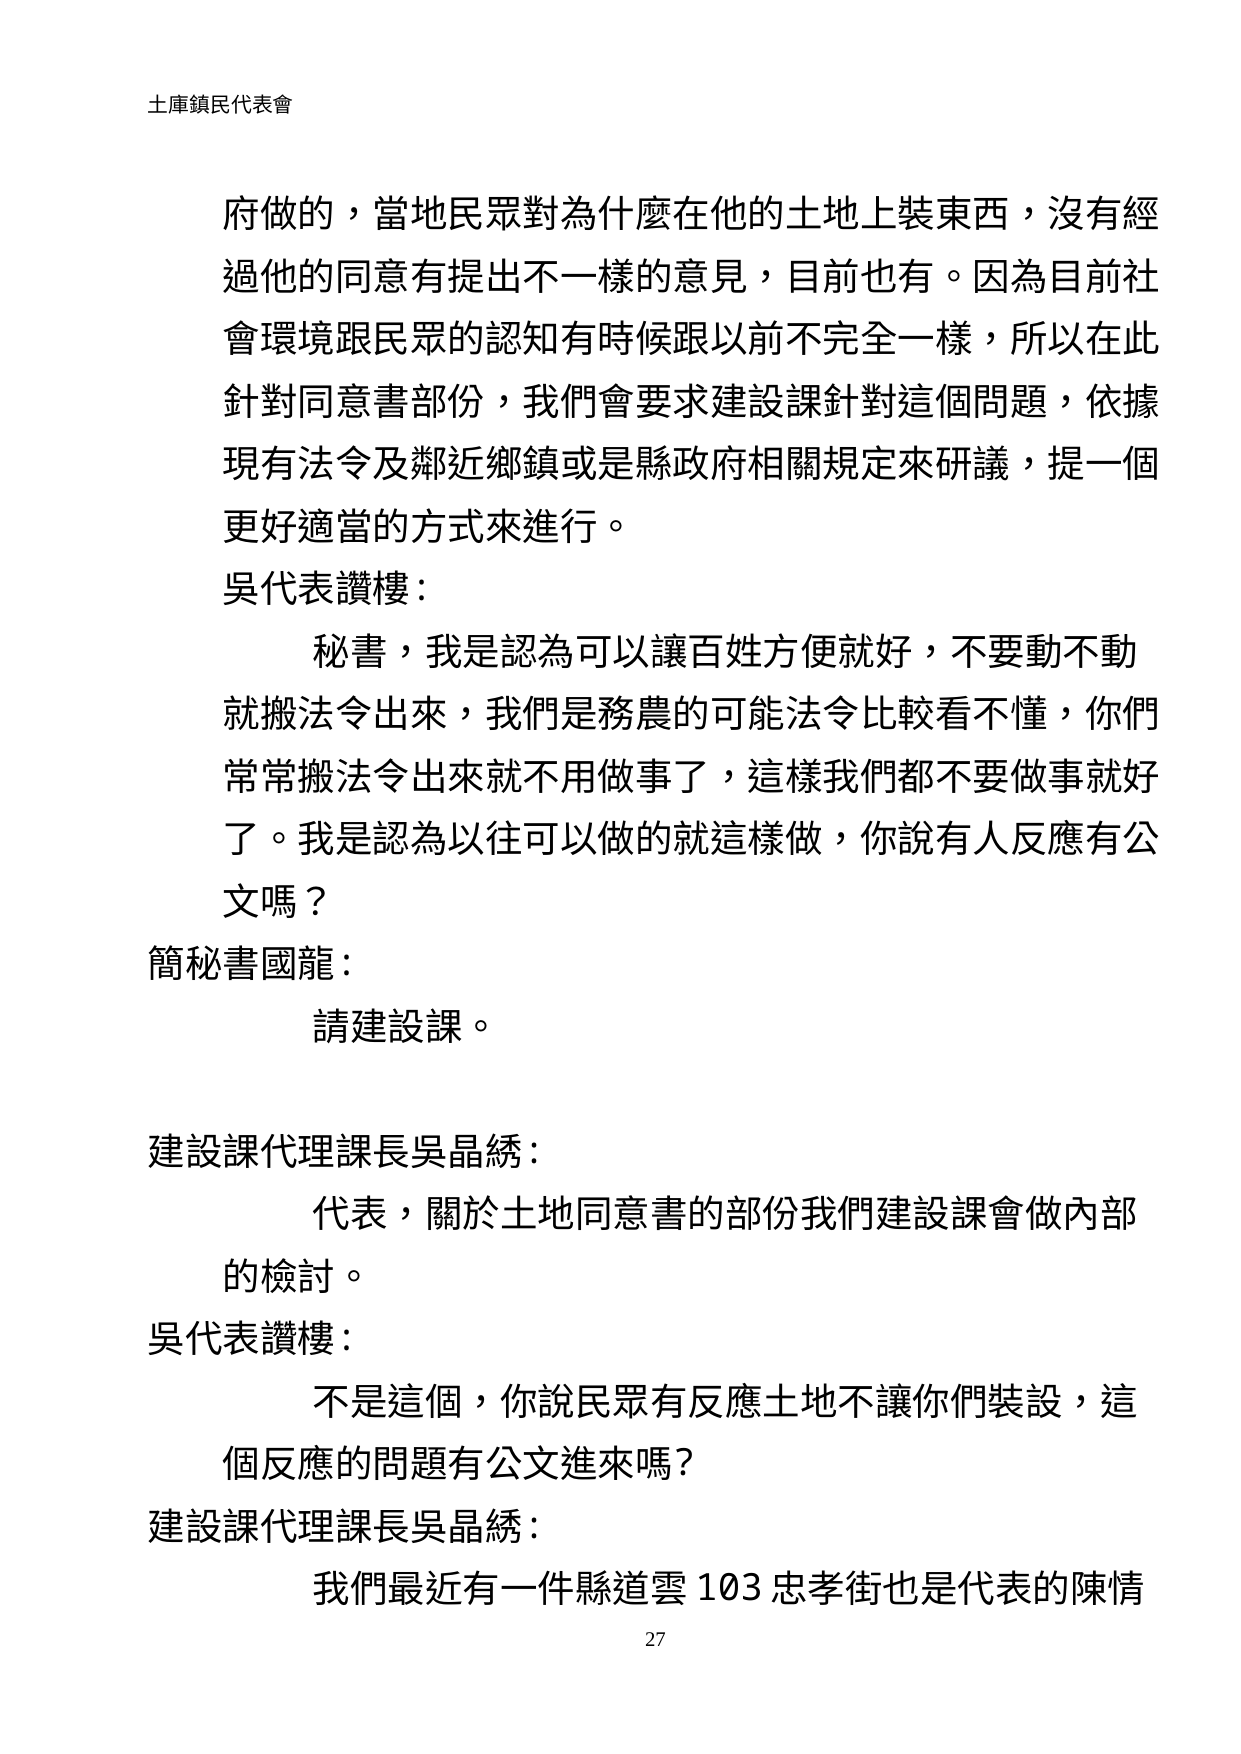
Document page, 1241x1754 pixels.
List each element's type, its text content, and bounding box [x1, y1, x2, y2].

text 建設課代理課長吳晶綉: [148, 1482, 1162, 1544]
text 請建設課。 [223, 982, 1162, 1044]
text 簡秘書國龍: [148, 919, 1162, 982]
text 主席、副主席、各位代表先進、代表會秘書、代表會工作同仁、鎮長、本所同仁大家好!有關剛剛吳代表提出的，過去我在這邊之前，在裝設部份是新到任同仁，這個同仁接任之後，針對這個土地同意書的取得，在法規上面他認為有取得土地同意書的需要，這是法規面的部份。現實面過去確實對取得同意書上面並沒有很明確的去要求，當然隨著時代不一樣，對土地的使用加上同仁對公務的運用及法令上有一些他的看法，牽涉法令的部份，當然他有拿出法令我們尊重。不過剛才課長有說針對這個問題，他們課內未來同意書的取得方式或是必要性，他們會再研議。目前研議還沒完成之前，我有要求建設課如果需要拿到同意書，應該是公所要去要求拿，拿的過程如果有困難或是需要里長或是代表協助時，再邀請拜託里長或是代表協助。拿同意書的權責應該是建設課，因為這是行政工作，他認為他有需要這是行政工作需要一部份的文件，是業務單位要去拿，過去承辦人在表述這件事時可能表述的不完整，所以產生疑慮。目前有幾件有拿同意書的，目前有一件縣府做的，當地民眾對為什麼在他的土地上裝東西，沒有經過他的同意有提出不一樣的意見，目前也有。因為目前社會環境跟民眾的認知有時候跟以前不完全一樣，所以在此針對同意書部份，我們會要求建設課針對這個問題，依據現有法令及鄰近鄉鎮或是縣政府相關規定來研議，提一個更好適當的方式來進行。 [223, 169, 1162, 544]
text 吳代表讚樓: [148, 1294, 1162, 1357]
text 不是這個，你說民眾有反應土地不讓你們裝設，這個反應的問題有公文進來嗎? [223, 1357, 1162, 1482]
text 秘書，我是認為可以讓百姓方便就好，不要動不動就搬法令出來，我們是務農的可能法令比較看不懂，你們常常搬法令出來就不用做事了，這樣我們都不要做事就好了。我是認為以往可以做的就這樣做，你說有人反應有公文嗎？ [223, 607, 1162, 919]
text 吳代表讚樓: [223, 544, 1162, 607]
text 我們最近有一件縣道雲103忠孝街也是代表的陳情案件，我們將文轉到縣府，要新設反射鏡，縣府施作完之後隔一天，土地地主打電話來公所說，他並沒有同意在上面施作，為何上面會有反射鏡，我們公所也在第一時間通知縣府，請縣府廠商移除至非陳情人的土地上。之前的承辦會認為土地同意書這部份就是有顧慮到這樣的層面，上星期開里長聯誼會時，里長有提出土地同意書的問題，我們建設課內部會內部檢討，依檢討結果再跟里長代表報告。 [223, 1544, 1162, 1607]
text 代表，關於土地同意書的部份我們建設課會做內部的檢討。 [223, 1169, 1162, 1294]
text 建設課代理課長吳晶綉: [148, 1107, 1162, 1169]
